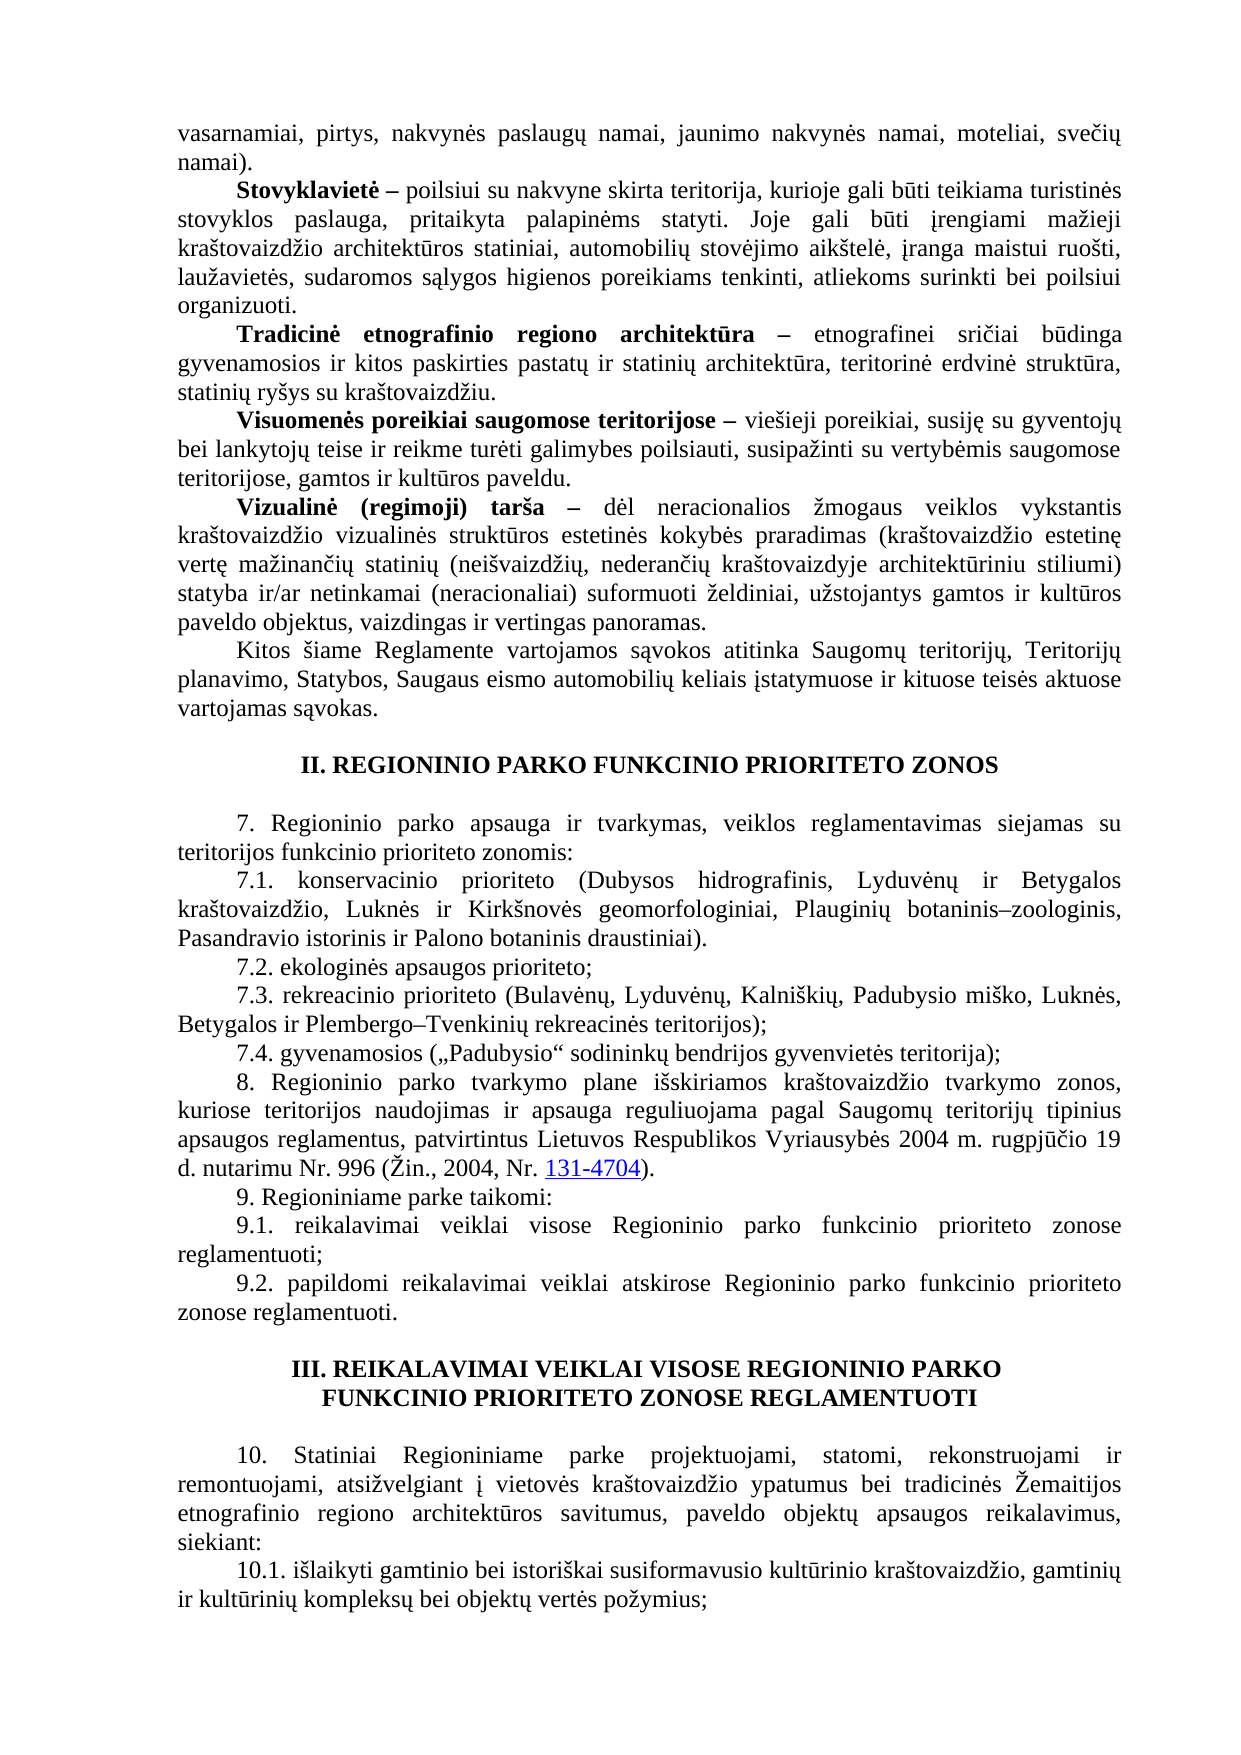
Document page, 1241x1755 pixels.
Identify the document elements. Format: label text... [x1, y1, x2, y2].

text Vizualinė (regimoji) tarša – dėl neracionalios žmogaus veiklos vykstantis kraštovaizdžio vizualinės struktūros estetinės kokybės praradimas (kraštovaizdžio estetinę vertę mažinančių statinių (neišvaizdžių, nederančių kraštovaizdyje architektūriniu stiliumi) statyba ir/ar netinkamai (neracionaliai) suformuoti želdiniai, užstojantys gamtos ir kultūros paveldo objektus, vaizdingas ir vertingas panoramas. [177, 492, 1122, 636]
text Stovyklavietė – poilsiui su nakvyne skirta teritorija, kurioje gali būti teikiama turistinės stovyklos paslauga, pritaikyta palapinėms statyti. Joje gali būti įrengiami mažieji kraštovaizdžio architektūros statiniai, automobilių stovėjimo aikštelė, įranga maistui ruošti, laužavietės, sudaromos sąlygos higienos poreikiams tenkinti, atliekoms surinkti bei poilsiui organizuoti. [177, 176, 1122, 319]
text Kitos šiame Reglamente vartojamos sąvokos atitinka Saugomų teritorijų, Teritorijų planavimo, Statybos, Saugaus eismo automobilių keliais įstatymuose ir kituose teisės aktuose vartojamas sąvokas. [177, 636, 1122, 722]
text 7.4. gyvenamosios („Padubysio“ sodininkų bendrijos gyvenvietės teritorija); [177, 1038, 1122, 1067]
text 8. Regioninio parko tvarkymo plane išskiriamos kraštovaizdžio tvarkymo zonos, kuriose teritorijos naudojimas ir apsauga reguliuojama pagal Saugomų teritorijų tipinius apsaugos reglamentus, patvirtintus Lietuvos Respublikos Vyriausybės 2004 m. rugpjūčio 19 d. nutarimu Nr. 996 (Žin., 2004, Nr. 131-4704). [177, 1067, 1122, 1182]
text 10.1. išlaikyti gamtinio bei istoriškai susiformavusio kultūrinio kraštovaizdžio, gamtinių ir kultūrinių kompleksų bei objektų vertės požymius; [177, 1556, 1122, 1613]
text 9. Regioniniame parke taikomi: [177, 1182, 1122, 1211]
text vasarnamiai, pirtys, nakvynės paslaugų namai, jaunimo nakvynės namai, moteliai, svečių namai). [177, 118, 1122, 176]
text 7.1. konservacinio prioriteto (Dubysos hidrografinis, Lyduvėnų ir Betygalos kraštovaizdžio, Luknės ir Kirkšnovės geomorfologiniai, Plauginių botaninis–zoologinis, Pasandravio istorinis ir Palono botaninis draustiniai). [177, 866, 1122, 952]
text 9.2. papildomi reikalavimai veiklai atskirose Regioninio parko funkcinio prioriteto zonose reglamentuoti. [177, 1268, 1122, 1326]
text 7.3. rekreacinio prioriteto (Bulavėnų, Lyduvėnų, Kalniškių, Padubysio miško, Luknės, Betygalos ir Plembergo–Tvenkinių rekreacinės teritorijos); [177, 981, 1122, 1038]
text 7. Regioninio parko apsauga ir tvarkymas, veiklos reglamentavimas siejamas su teritorijos funkcinio prioriteto zonomis: [177, 808, 1122, 866]
text II. REGIONINIO PARKO FUNKCINIO PRIORITETO ZONOS [177, 751, 1122, 779]
text 10. Statiniai Regioniniame parke projektuojami, statomi, rekonstruojami ir remontuojami, atsižvelgiant į vietovės kraštovaizdžio ypatumus bei tradicinės Žemaitijos etnografinio regiono architektūros savitumus, paveldo objektų apsaugos reikalavimus, siekiant: [177, 1441, 1122, 1556]
text Tradicinė etnografinio regiono architektūra – etnografinei sričiai būdinga gyvenamosios ir kitos paskirties pastatų ir statinių architektūra, teritorinė erdvinė struktūra, statinių ryšys su kraštovaizdžiu. [177, 319, 1122, 406]
text 7.2. ekologinės apsaugos prioriteto; [177, 952, 1122, 981]
text 9.1. reikalavimai veiklai visose Regioninio parko funkcinio prioriteto zonose reglamentuoti; [177, 1211, 1122, 1268]
text III. REIKALAVIMAI VEIKLAI VISOSE REGIONINIO PARKO FUNKCINIO PRIORITETO ZONOSE REGLAMENTUOTI [177, 1354, 1122, 1412]
text Visuomenės poreikiai saugomose teritorijose – viešieji poreikiai, susiję su gyventojų bei lankytojų teise ir reikme turėti galimybes poilsiauti, susipažinti su vertybėmis saugomose teritorijose, gamtos ir kultūros paveldu. [177, 406, 1122, 492]
